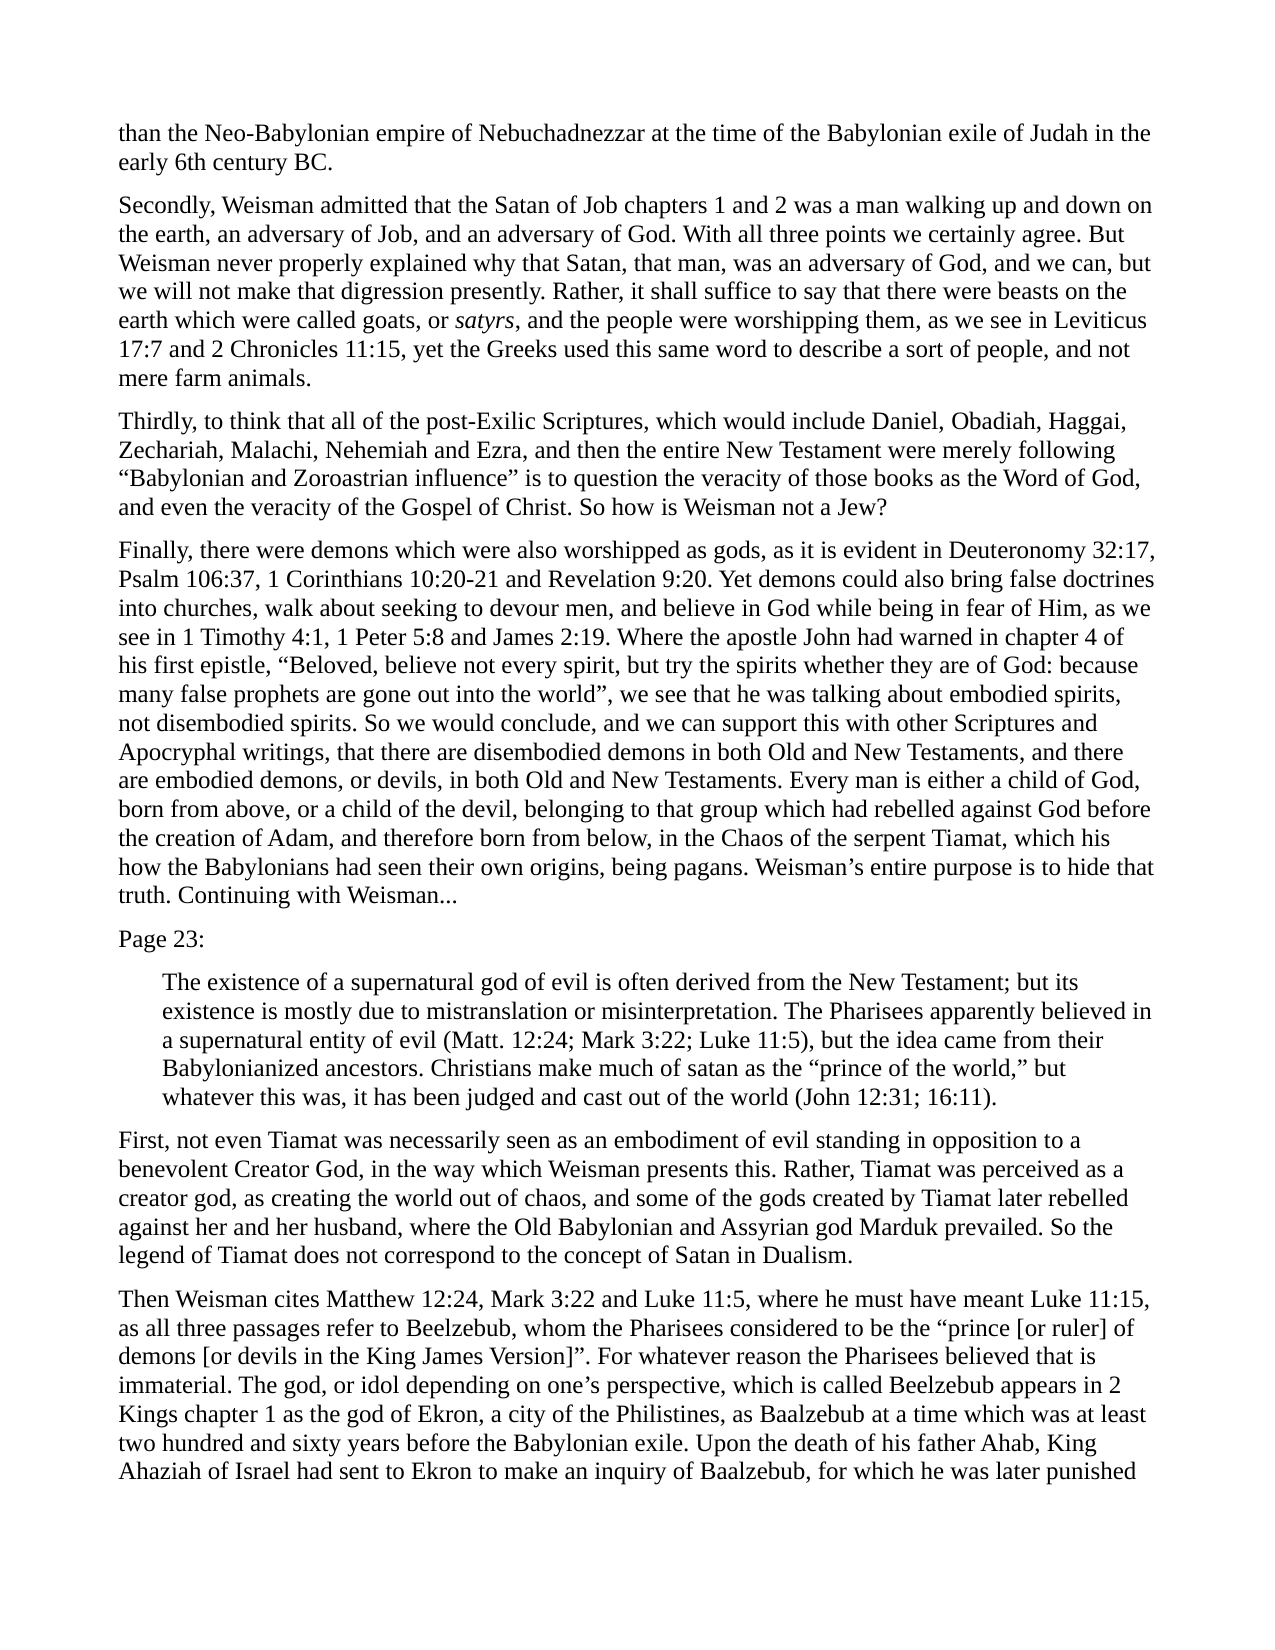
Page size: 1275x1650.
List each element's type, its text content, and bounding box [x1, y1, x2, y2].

text First, not even Tiamat was necessarily seen as an embodiment of evil standing in opposition to a benevolent Creator God, in the way which Weisman presents this. Rather, Tiamat was perceived as a creator god, as creating the world out of chaos, and some of the gods created by Tiamat later rebelled against her and her husband, where the Old Babylonian and Assyrian god Marduk prevailed. So the legend of Tiamat does not correspond to the concept of Satan in Dualism. [118, 1126, 1157, 1269]
text Then Weisman cites Matthew 12:24, Mark 3:22 and Luke 11:5, where he must have meant Luke 11:15, as all three passages refer to Beelzebub, whom the Pharisees considered to be the “prince [or ruler] of demons [or devils in the King James Version]”. For whatever reason the Pharisees believed that is immaterial. The god, or idol depending on one’s perspective, which is called Beelzebub appears in 2 Kings chapter 1 as the god of Ekron, a city of the Philistines, as Baalzebub at a time which was at least two hundred and sixty years before the Babylonian exile. Upon the death of his father Ahab, King Ahaziah of Israel had sent to Ekron to make an inquiry of Baalzebub, for which he was later punished [118, 1284, 1157, 1485]
text Finally, there were demons which were also worshipped as gods, as it is evident in Deuteronomy 32:17, Psalm 106:37, 1 Corinthians 10:20-21 and Revelation 9:20. Yet demons could also bring false doctrines into churches, walk about seeking to devour men, and believe in God while being in fear of Him, as we see in 1 Timothy 4:1, 1 Peter 5:8 and James 2:19. Where the apostle John had warned in chapter 4 of his first epistle, “Beloved, believe not every spirit, but try the spirits whether they are of God: because many false prophets are gone out into the world”, we see that he was talking about embodied spirits, not disembodied spirits. So we would conclude, and we can support this with other Scriptures and Apocryphal writings, that there are disembodied demons in both Old and New Testaments, and there are embodied demons, or devils, in both Old and New Testaments. Every man is either a child of God, born from above, or a child of the devil, belonging to that group which had rebelled against God before the creation of Adam, and therefore born from below, in the Chaos of the serpent Tiamat, which his how the Babylonians had seen their own origins, being pagans. Weisman’s entire purpose is to hide that truth. Continuing with Weisman... [118, 536, 1157, 909]
text The existence of a supernatural god of evil is often derived from the New Testament; but its existence is mostly due to mistranslation or misinterpretation. The Pharisees apparently believed in a supernatural entity of evil (Matt. 12:24; Mark 3:22; Luke 11:5), but the idea came from their Babylonianized ancestors. Christians make much of satan as the “prince of the world,” but whatever this was, it has been judged and cast out of the world (John 12:31; 16:11). [162, 967, 1157, 1111]
text Page 23: [118, 924, 1157, 953]
text Thirdly, to think that all of the post-Exilic Scriptures, which would include Daniel, Obadiah, Haggai, Zechariah, Malachi, Nehemiah and Ezra, and then the entire New Testament were merely following “Babylonian and Zoroastrian influence” is to question the veracity of those books as the Word of God, and even the veracity of the Gospel of Christ. So how is Weisman not a Jew? [118, 406, 1157, 521]
text than the Neo-Babylonian empire of Nebuchadnezzar at the time of the Babylonian exile of Judah in the early 6th century BC. [118, 118, 1157, 176]
text Secondly, Weisman admitted that the Satan of Job chapters 1 and 2 was a man walking up and down on the earth, an adversary of Job, and an adversary of God. With all three points we certainly agree. But Weisman never properly explained why that Satan, that man, was an adversary of God, and we can, but we will not make that digression presently. Rather, it shall suffice to say that there were beasts on the earth which were called goats, or satyrs, and the people were worshipping them, as we see in Leviticus 17:7 and 2 Chronicles 11:15, yet the Greeks used this same word to describe a sort of people, and not mere farm animals. [118, 190, 1157, 391]
